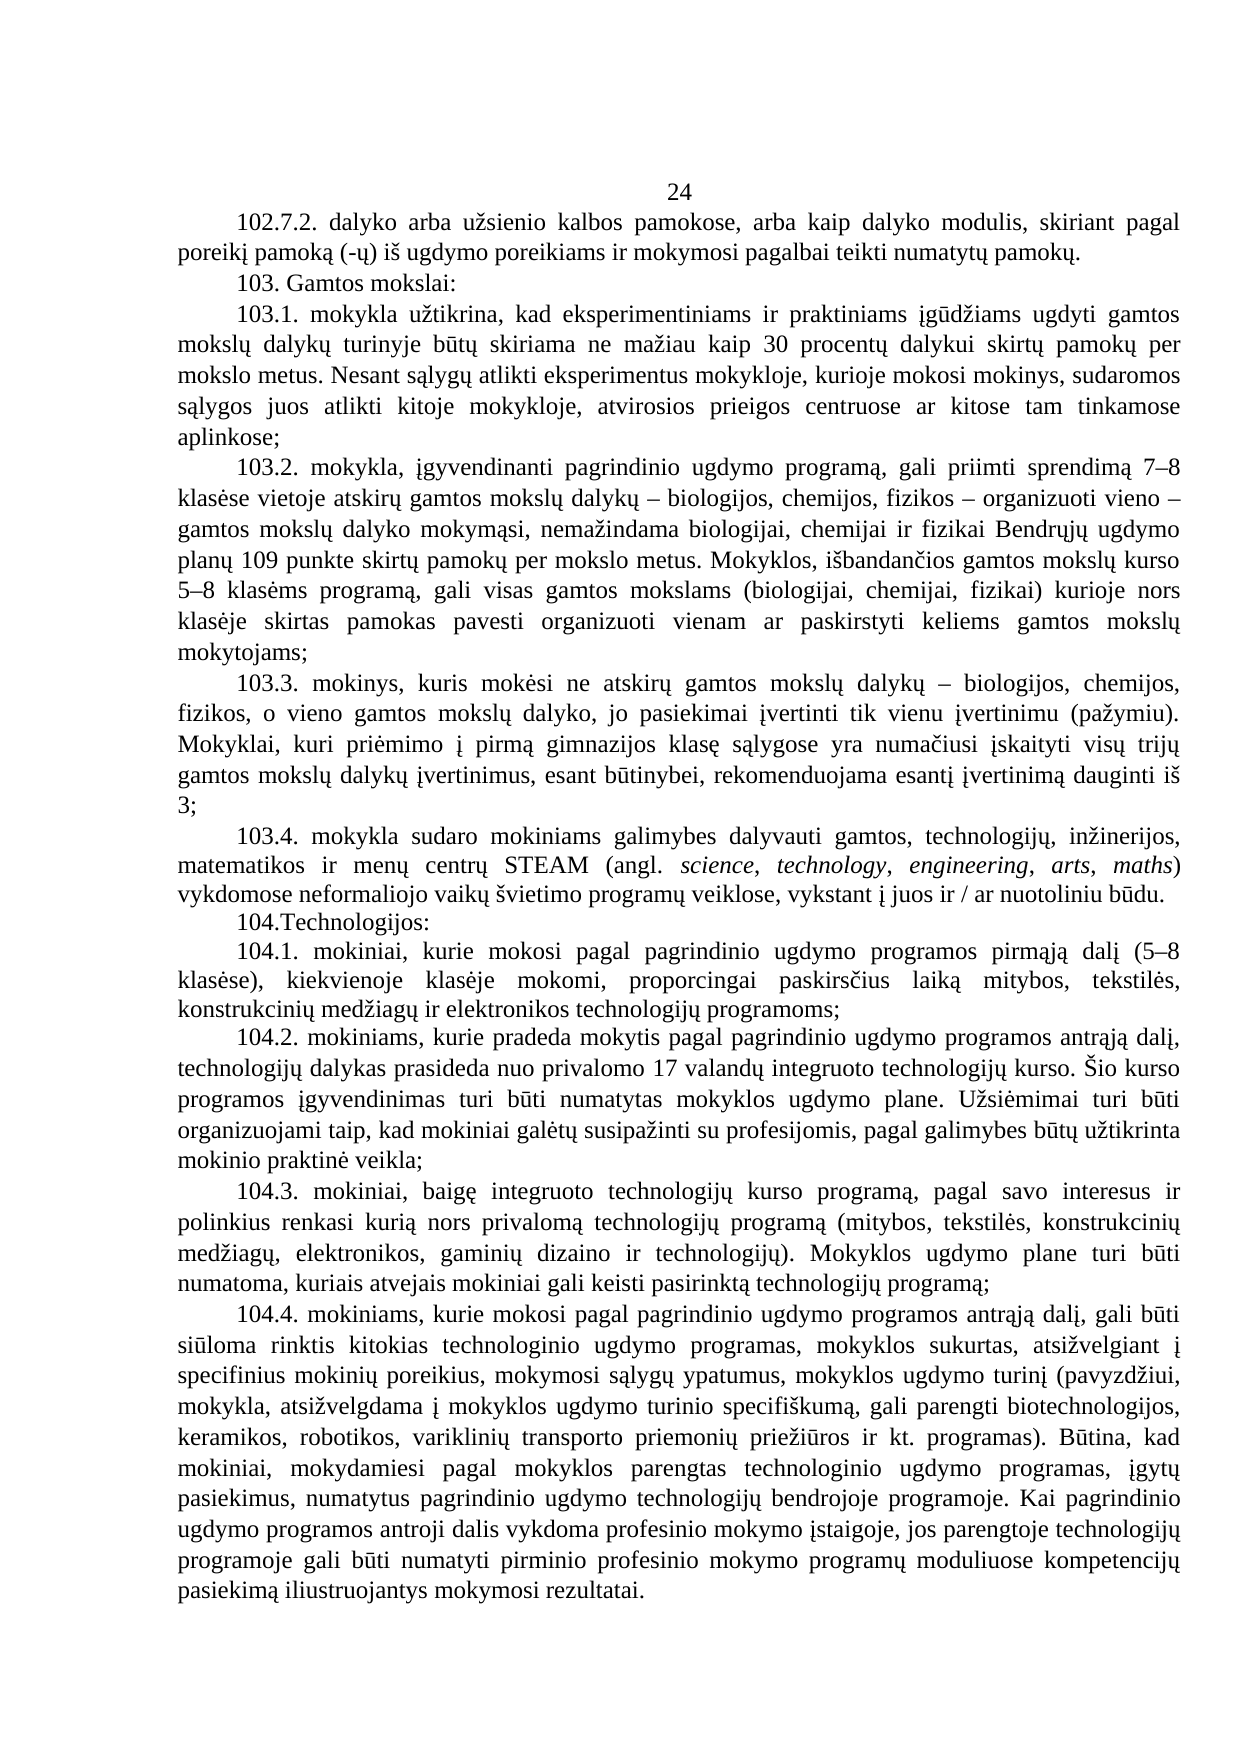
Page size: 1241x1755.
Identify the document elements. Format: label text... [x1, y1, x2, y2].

text 103. Gamtos mokslai: [177, 268, 1181, 297]
text 103.4. mokykla sudaro mokiniams galimybes dalyvauti gamtos, technologijų, inžinerijos, matematikos ir menų centrų STEAM (angl. science, technology, engineering, arts, maths) vykdomose neformaliojo vaikų švietimo programų veiklose, vykstant į juos ir / ar nuotoliniu būdu. [177, 821, 1181, 907]
text 103.3. mokinys, kuris mokėsi ne atskirų gamtos mokslų dalykų – biologijos, chemijos, fizikos, o vieno gamtos mokslų dalyko, jo pasiekimai įvertinti tik vienu įvertinimu (pažymiu). Mokyklai, kuri priėmimo į pirmą gimnazijos klasę sąlygose yra numačiusi įskaityti visų trijų gamtos mokslų dalykų įvertinimus, esant būtinybei, rekomenduojama esantį įvertinimą dauginti iš 3; [177, 668, 1181, 819]
text 104.3. mokiniai, baigę integruoto technologijų kurso programą, pagal savo interesus ir polinkius renkasi kurią nors privalomą technologijų programą (mitybos, tekstilės, konstrukcinių medžiagų, elektronikos, gaminių dizaino ir technologijų). Mokyklos ugdymo plane turi būti numatoma, kuriais atvejais mokiniai gali keisti pasirinktą technologijų programą; [177, 1176, 1181, 1297]
text 103.1. mokykla užtikrina, kad eksperimentiniams ir praktiniams įgūdžiams ugdyti gamtos mokslų dalykų turinyje būtų skiriama ne mažiau kaip 30 procentų dalykui skirtų pamokų per mokslo metus. Nesant sąlygų atlikti eksperimentus mokykloje, kurioje mokosi mokinys, sudaromos sąlygos juos atlikti kitoje mokykloje, atvirosios prieigos centruose ar kitose tam tinkamose aplinkose; [177, 299, 1181, 451]
text 104.4. mokiniams, kurie mokosi pagal pagrindinio ugdymo programos antrąją dalį, gali būti siūloma rinktis kitokias technologinio ugdymo programas, mokyklos sukurtas, atsižvelgiant į specifinius mokinių poreikius, mokymosi sąlygų ypatumus, mokyklos ugdymo turinį (pavyzdžiui, mokykla, atsižvelgdama į mokyklos ugdymo turinio specifiškumą, gali parengti biotechnologijos, keramikos, robotikos, variklinių transporto priemonių priežiūros ir kt. programas). Būtina, kad mokiniai, mokydamiesi pagal mokyklos parengtas technologinio ugdymo programas, įgytų pasiekimus, numatytus pagrindinio ugdymo technologijų bendrojoje programoje. Kai pagrindinio ugdymo programos antroji dalis vykdoma profesinio mokymo įstaigoje, jos parengtoje technologijų programoje gali būti numatyti pirminio profesinio mokymo programų moduliuose kompetencijų pasiekimą iliustruojantys mokymosi rezultatai. [177, 1299, 1181, 1604]
text 104.2. mokiniams, kurie pradeda mokytis pagal pagrindinio ugdymo programos antrąją dalį, technologijų dalykas prasideda nuo privalomo 17 valandų integruoto technologijų kurso. Šio kurso programos įgyvendinimas turi būti numatytas mokyklos ugdymo plane. Užsiėmimai turi būti organizuojami taip, kad mokiniai galėtų susipažinti su profesijomis, pagal galimybes būtų užtikrinta mokinio praktinė veikla; [177, 1022, 1181, 1174]
text 104.Technologijos: [177, 907, 1181, 936]
text 102.7.2. dalyko arba užsienio kalbos pamokose, arba kaip dalyko modulis, skiriant pagal poreikį pamoką (-ų) iš ugdymo poreikiams ir mokymosi pagalbai teikti numatytų pamokų. [177, 207, 1181, 266]
text 103.2. mokykla, įgyvendinanti pagrindinio ugdymo programą, gali priimti sprendimą 7–8 klasėse vietoje atskirų gamtos mokslų dalykų – biologijos, chemijos, fizikos – organizuoti vieno – gamtos mokslų dalyko mokymąsi, nemažindama biologijai, chemijai ir fizikai Bendrųjų ugdymo planų 109 punkte skirtų pamokų per mokslo metus. Mokyklos, išbandančios gamtos mokslų kurso 5–8 klasėms programą, gali visas gamtos mokslams (biologijai, chemijai, fizikai) kurioje nors klasėje skirtas pamokas pavesti organizuoti vienam ar paskirstyti keliems gamtos mokslų mokytojams; [177, 452, 1181, 666]
text 104.1. mokiniai, kurie mokosi pagal pagrindinio ugdymo programos pirmąją dalį (5–8 klasėse), kiekvienoje klasėje mokomi, proporcingai paskirsčius laiką mitybos, tekstilės, konstrukcinių medžiagų ir elektronikos technologijų programoms; [177, 936, 1181, 1022]
